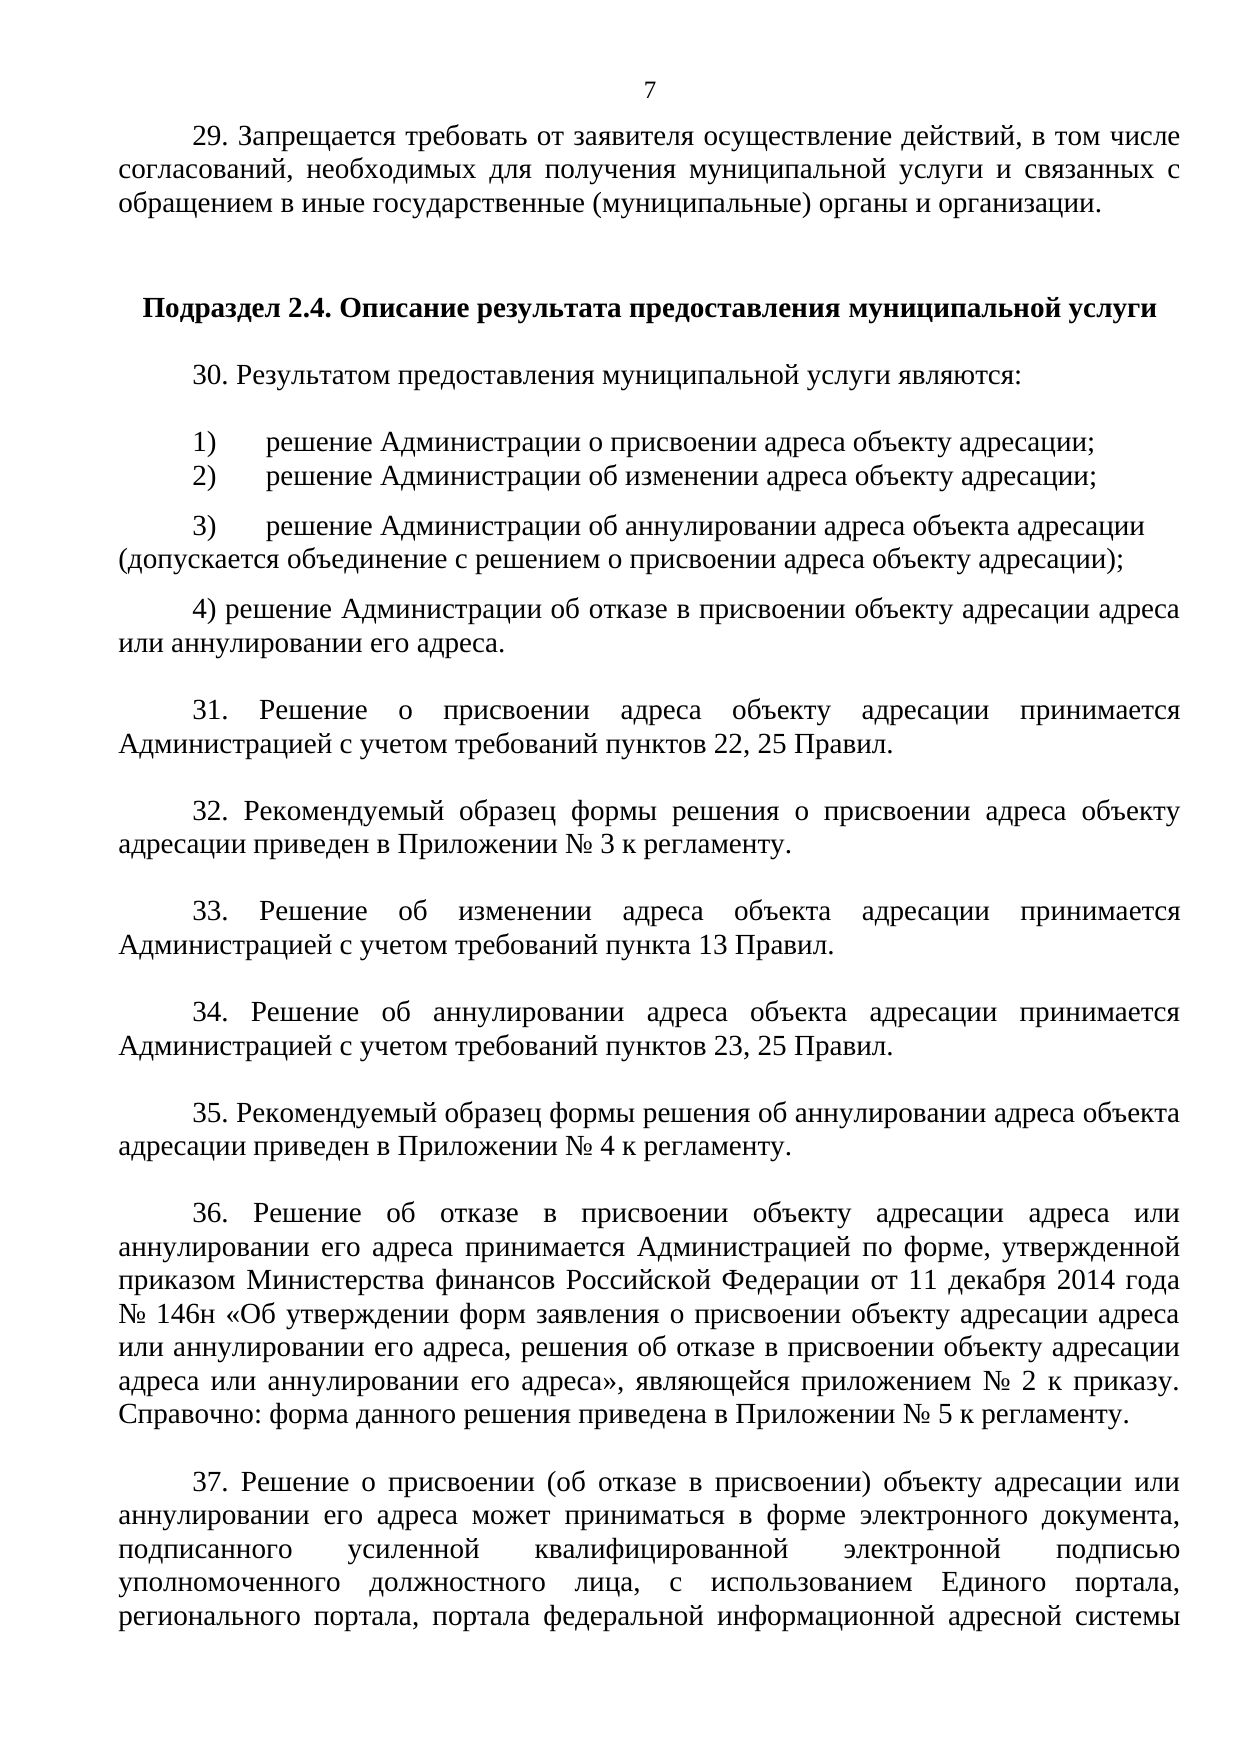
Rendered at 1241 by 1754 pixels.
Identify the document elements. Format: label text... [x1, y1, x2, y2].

subtitle Подраздел 2.4. Описание результата предоставления муниципальной услуги [118, 290, 1181, 323]
list решение Администрации об изменении адреса объекту адресации; [118, 458, 1181, 491]
text 4) решение Администрации об отказе в присвоении объекту адресации адреса или аннулировании его адреса. [118, 592, 1181, 659]
text 32. Рекомендуемый образец формы решения о присвоении адреса объекту адресации приведен в Приложении № 3 к регламенту. [118, 793, 1181, 860]
text 31. Решение о присвоении адреса объекту адресации принимается Администрацией с учетом требований пунктов 22, 25 Правил. [118, 692, 1181, 759]
text 36. Решение об отказе в присвоении объекту адресации адреса или аннулировании его адреса принимается Администрацией по форме, утвержденной приказом Министерства финансов Российской Федерации от 11 декабря 2014 года № 146н «Об утверждении форм заявления о присвоении объекту адресации адреса или аннулировании его адреса, решения об отказе в присвоении объекту адресации адреса или аннулировании его адреса», являющейся приложением № 2 к приказу. Справочно: форма данного решения приведена в Приложении № 5 к регламенту. [118, 1195, 1181, 1430]
text 29. Запрещается требовать от заявителя осуществление действий, в том числе согласований, необходимых для получения муниципальной услуги и связанных с обращением в иные государственные (муниципальные) органы и организации. [118, 118, 1181, 219]
text 3) решение Администрации об аннулировании адреса объекта адресации (допускается объединение с решением о присвоении адреса объекту адресации); [118, 508, 1181, 575]
text 33. Решение об изменении адреса объекта адресации принимается Администрацией с учетом требований пункта 13 Правил. [118, 893, 1181, 961]
text 34. Решение об аннулировании адреса объекта адресации принимается Администрацией с учетом требований пунктов 23, 25 Правил. [118, 994, 1181, 1061]
list решение Администрации о присвоении адреса объекту адресации; [118, 424, 1181, 458]
text 35. Рекомендуемый образец формы решения об аннулировании адреса объекта адресации приведен в Приложении № 4 к регламенту. [118, 1095, 1181, 1162]
text 37. Решение о присвоении (об отказе в присвоении) объекту адресации или аннулировании его адреса может приниматься в форме электронного документа, подписанного усиленной квалифицированной электронной подписью уполномоченного должностного лица, с использованием Единого портала, регионального портала, портала федеральной информационной адресной системы [118, 1464, 1181, 1631]
text 30. Результатом предоставления муниципальной услуги являются: [118, 357, 1181, 391]
